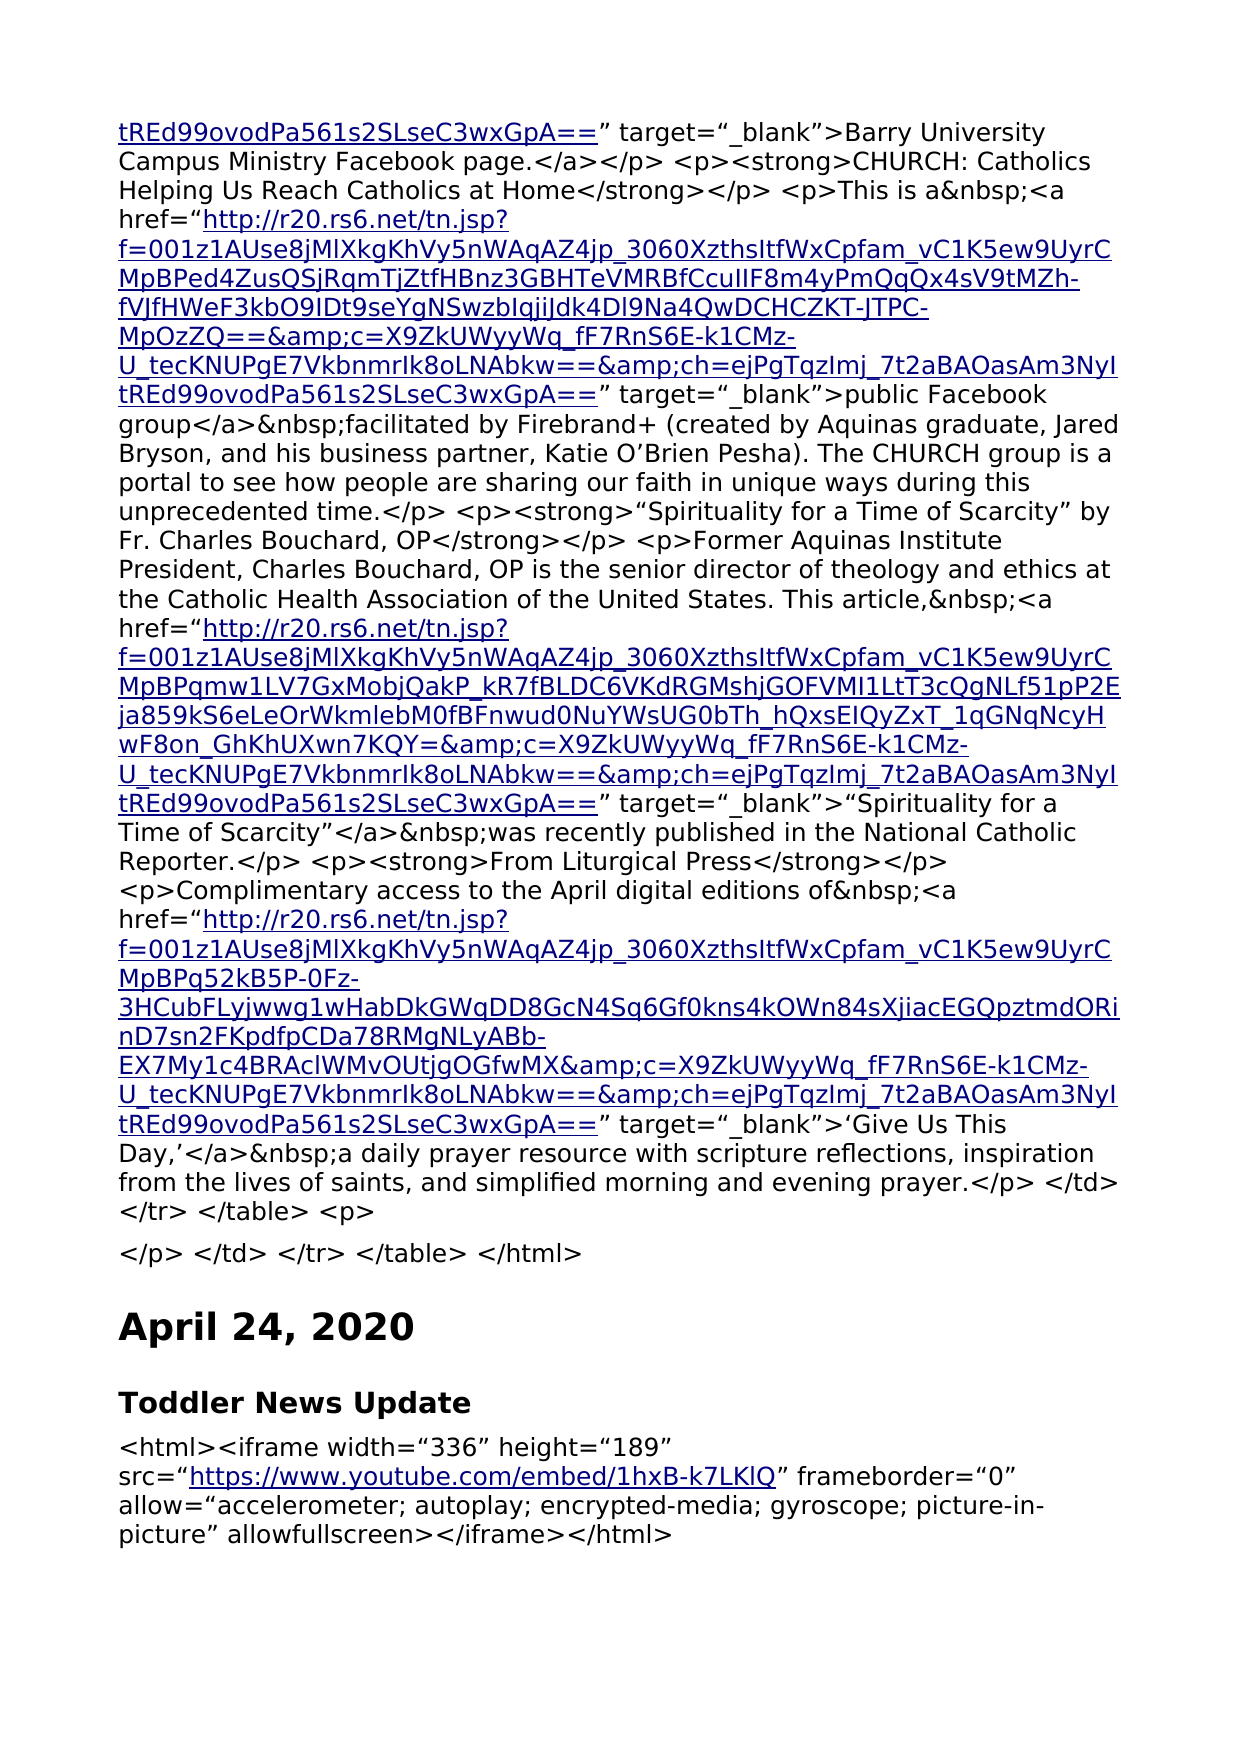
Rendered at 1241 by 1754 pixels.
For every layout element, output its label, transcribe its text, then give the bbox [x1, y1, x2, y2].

text </p> </td> </tr> </table> </html> [118, 1239, 1122, 1268]
text <html><iframe width=“336” height=“189” src=“https://www.youtube.com/embed/1hxB-k7LKlQ” frameborder=“0” allow=“accelerometer; autoplay; encrypted-media; gyroscope; picture-in-picture” allowfullscreen></iframe></html> [118, 1433, 1122, 1550]
subtitle April 24, 2020 [118, 1306, 1122, 1349]
text tREd99ovodPa561s2SLseC3wxGpA==” target=“_blank”>Barry University Campus Ministry Facebook page.</a></p> <p><strong>CHURCH: Catholics Helping Us Reach Catholics at Home</strong></p> <p>This is a&nbsp;<a href=“http://r20.rs6.net/tn.jsp?f=001z1AUse8jMlXkgKhVy5nWAqAZ4jp_3060XzthsItfWxCpfam_vC1K5ew9UyrCMpBPed4ZusQSjRqmTjZtfHBnz3GBHTeVMRBfCcuIIF8m4yPmQqQx4sV9tMZh-fVJfHWeF3kbO9IDt9seYgNSwzbIqjiJdk4Dl9Na4QwDCHCZKT-JTPC-MpOzZQ==&amp;c=X9ZkUWyyWq_fF7RnS6E-k1CMz-U_tecKNUPgE7VkbnmrIk8oLNAbkw==&amp;ch=ejPgTqzImj_7t2aBAOasAm3NyItREd99ovodPa561s2SLseC3wxGpA==” target=“_blank”>public Facebook group</a>&nbsp;facilitated by Firebrand+ (created by Aquinas graduate, Jared Bryson, and his business partner, Katie O’Brien Pesha). The CHURCH group is a portal to see how people are sharing our faith in unique ways during this unprecedented time.</p> <p><strong>“Spirituality for a Time of Scarcity” by Fr. Charles Bouchard, OP</strong></p> <p>Former Aquinas Institute President, Charles Bouchard, OP is the senior director of theology and ethics at the Catholic Health Association of the United States. This article,&nbsp;<a href=“http://r20.rs6.net/tn.jsp?f=001z1AUse8jMlXkgKhVy5nWAqAZ4jp_3060XzthsItfWxCpfam_vC1K5ew9UyrCMpBPqmw1LV7GxMobjQakP_kR7fBLDC6VKdRGMshjGOFVMI1LtT3cQgNLf51pP2Eja859kS6eLeOrWkmlebM0fBFnwud0NuYWsUG0bTh_hQxsEIQyZxT_1qGNqNcyHwF8on_GhKhUXwn7KQY=&amp;c=X9ZkUWyyWq_fF7RnS6E-k1CMz-U_tecKNUPgE7VkbnmrIk8oLNAbkw==&amp;ch=ejPgTqzImj_7t2aBAOasAm3NyItREd99ovodPa561s2SLseC3wxGpA==” target=“_blank”>“Spirituality for a Time of Scarcity”</a>&nbsp;was recently published in the National Catholic Reporter.</p> <p><strong>From Liturgical Press</strong></p> <p>Complimentary access to the April digital editions of&nbsp;<a href=“http://r20.rs6.net/tn.jsp?f=001z1AUse8jMlXkgKhVy5nWAqAZ4jp_3060XzthsItfWxCpfam_vC1K5ew9UyrCMpBPq52kB5P-0Fz-3HCubFLyjwwg1wHabDkGWqDD8GcN4Sq6Gf0kns4kOWn84sXjiacEGQpztmdORinD7sn2FKpdfpCDa78RMgNLyABb-EX7My1c4BRAclWMvOUtjgOGfwMX&amp;c=X9ZkUWyyWq_fF7RnS6E-k1CMz-U_tecKNUPgE7VkbnmrIk8oLNAbkw==&amp;ch=ejPgTqzImj_7t2aBAOasAm3NyItREd99ovodPa561s2SLseC3wxGpA==” target=“_blank”>‘Give Us This Day,’</a>&nbsp;a daily prayer resource with scripture reflections, inspiration from the lives of saints, and simplified morning and evening prayer.</p> </td> </tr> </table> <p> [118, 118, 1122, 1226]
subtitle Toddler News Update [118, 1387, 1122, 1421]
